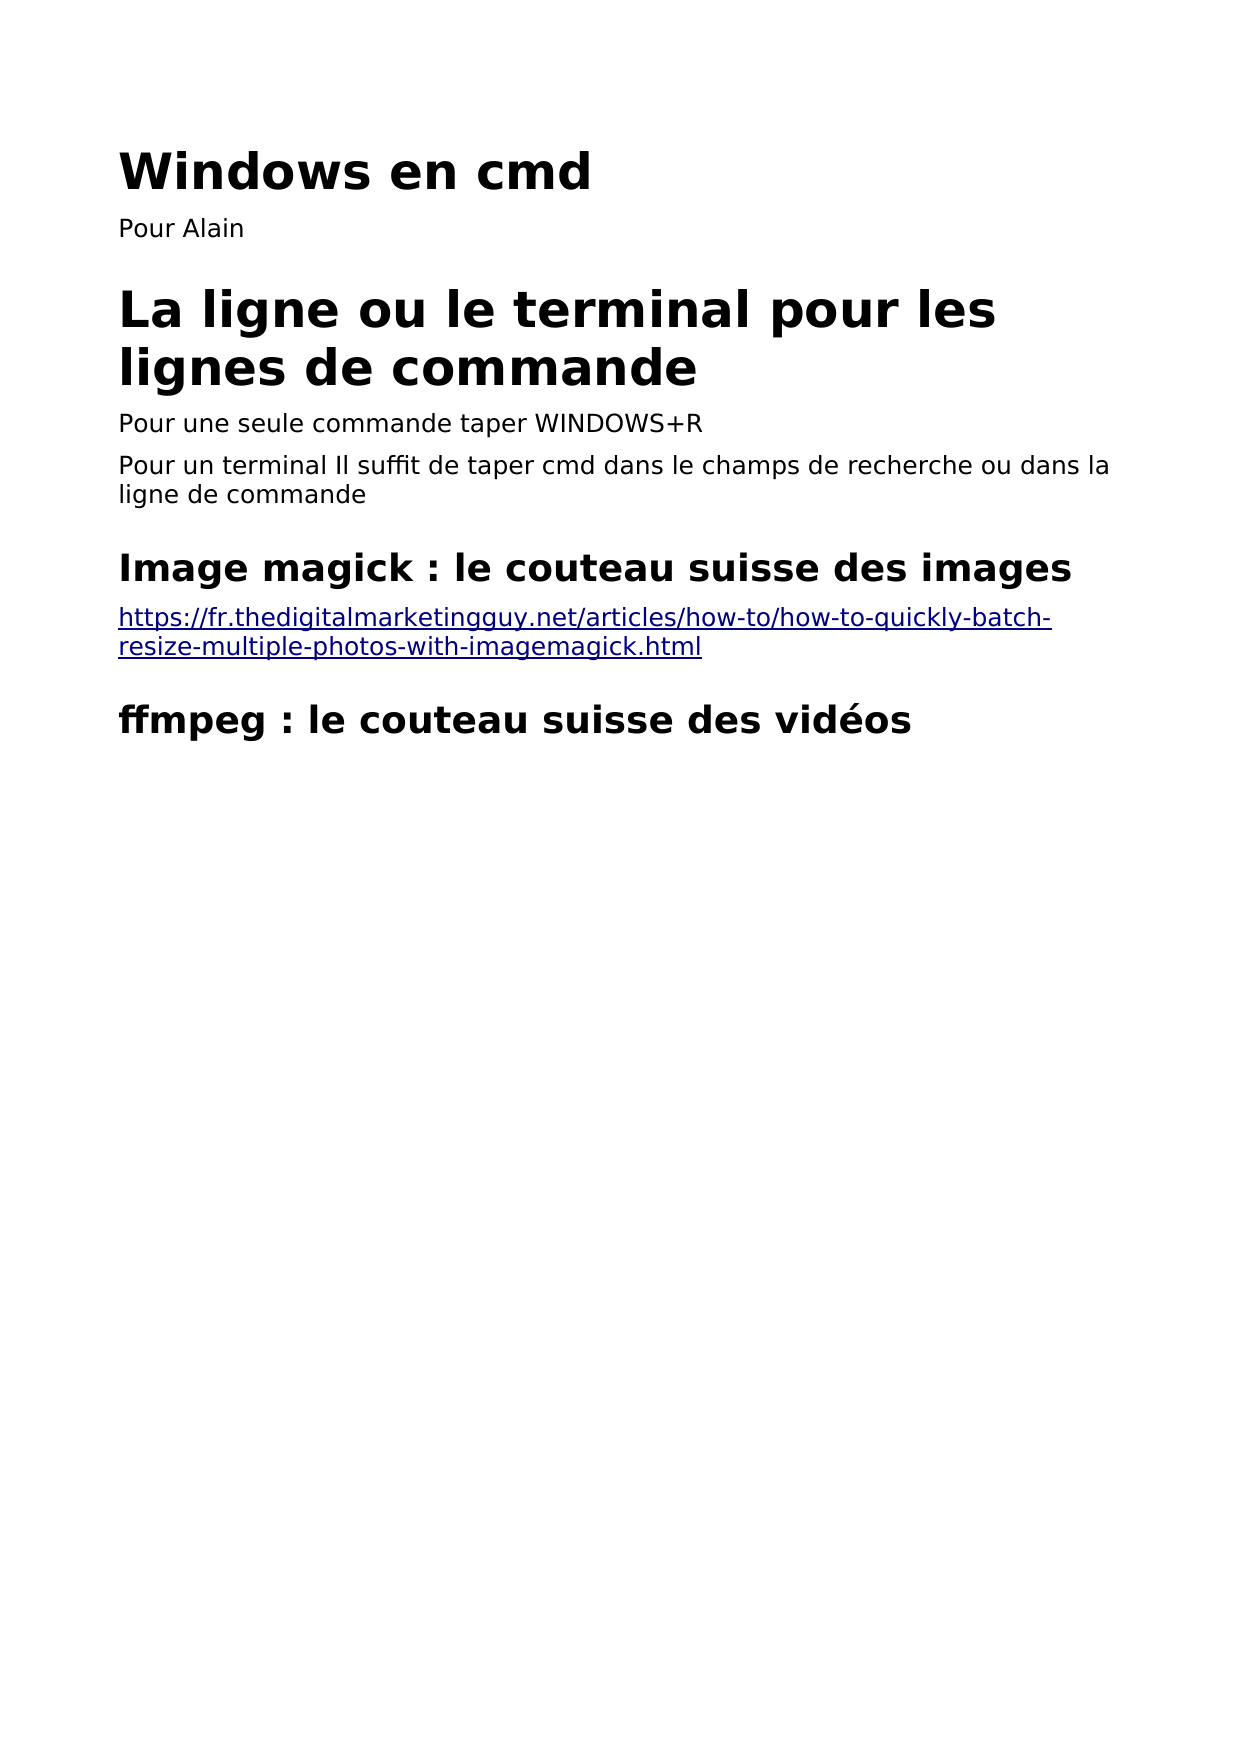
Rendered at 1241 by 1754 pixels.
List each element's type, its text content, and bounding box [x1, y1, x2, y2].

subtitle La ligne ou le terminal pour les lignes de commande [118, 281, 1122, 397]
text Pour Alain [118, 214, 1122, 243]
text https://fr.thedigitalmarketingguy.net/articles/how-to/how-to-quickly-batch-resize-multiple-photos-with-imagemagick.html [118, 603, 1122, 661]
text Pour un terminal Il suffit de taper cmd dans le champs de recherche ou dans la ligne de commande [118, 451, 1122, 509]
subtitle Windows en cmd [118, 143, 1122, 201]
text Pour une seule commande taper WINDOWS+R [118, 409, 1122, 439]
subtitle ffmpeg : le couteau suisse des vidéos [118, 699, 1122, 743]
subtitle Image magick : le couteau suisse des images [118, 547, 1122, 591]
